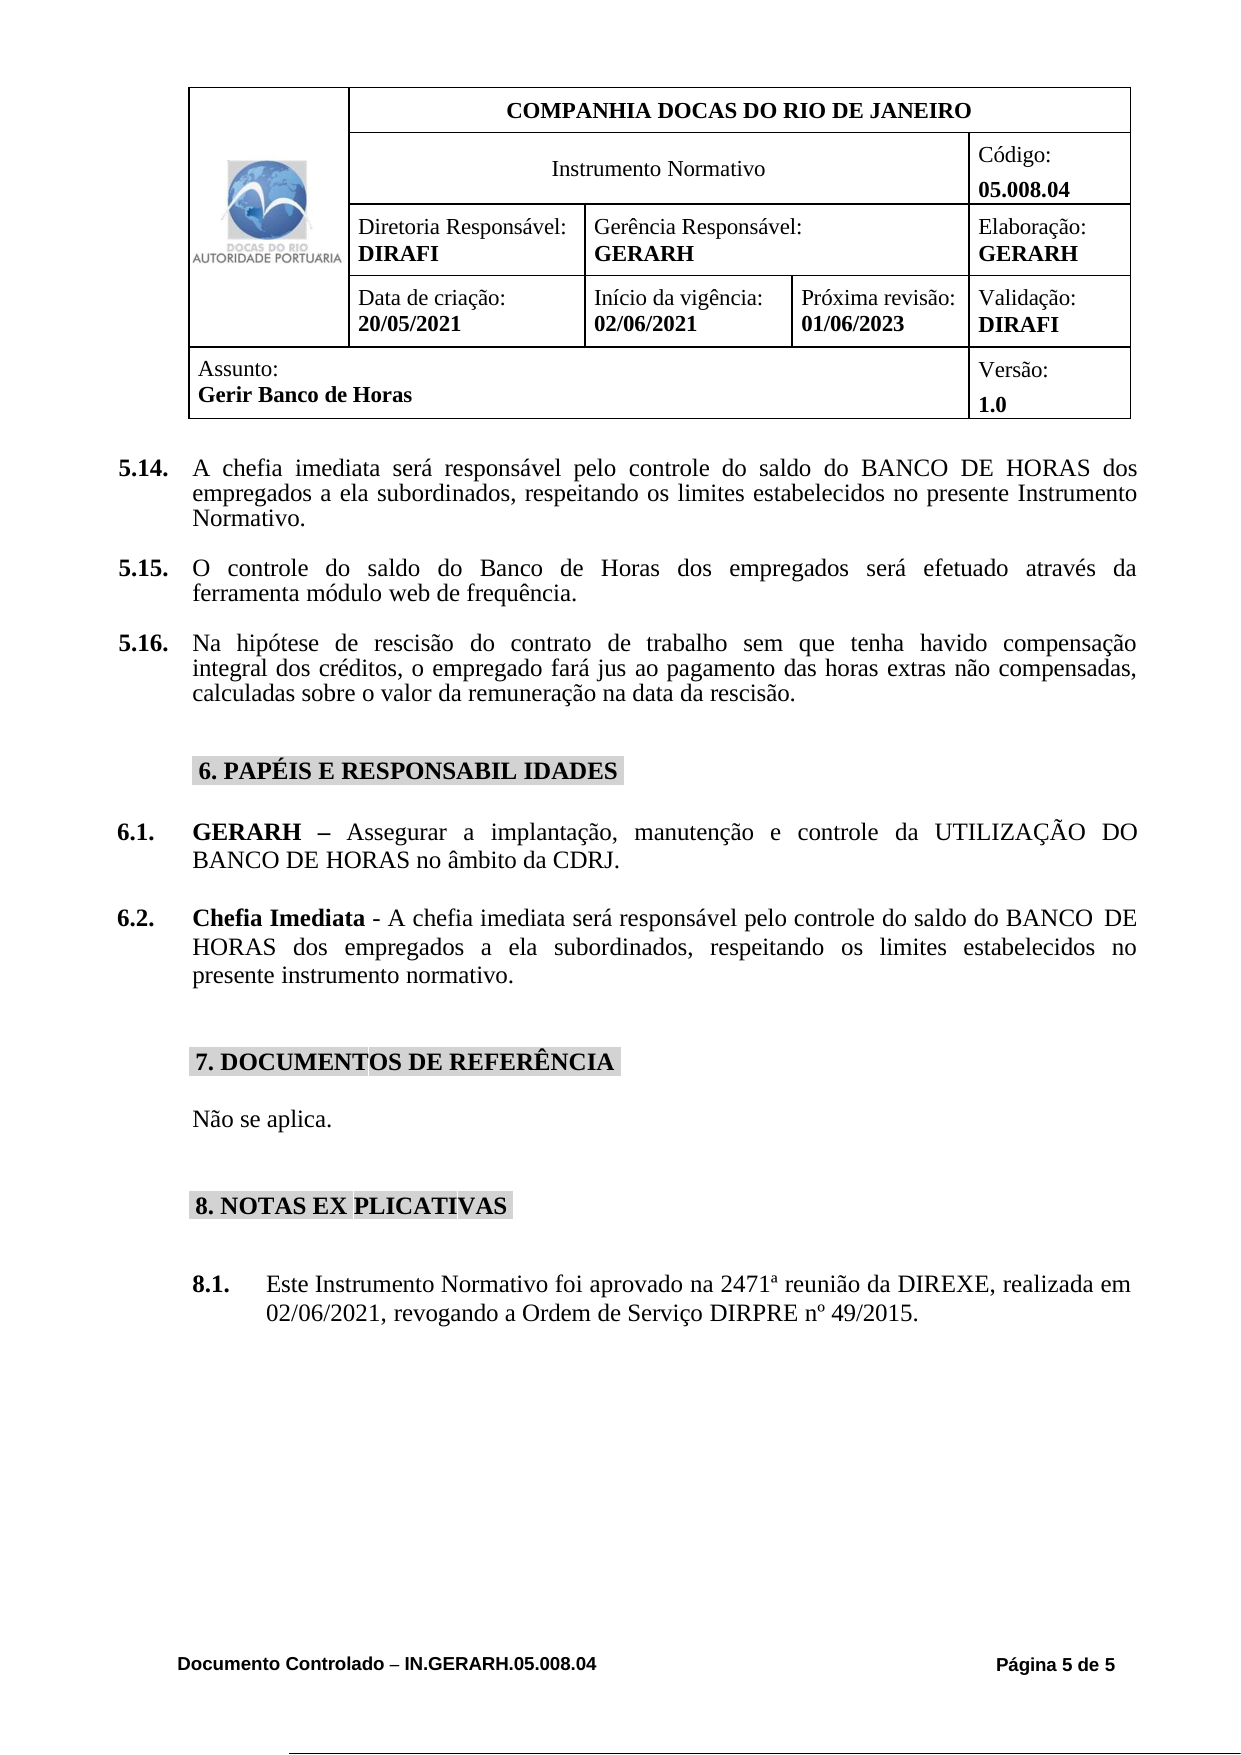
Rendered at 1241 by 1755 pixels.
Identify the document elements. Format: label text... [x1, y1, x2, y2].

table_header [190, 276, 348, 346]
list Na hipótese de rescisão do contrato de trabalho sem que tenha havido compensação integral dos créditos, o empregado fará jus ao pagamento das horas extras não compensadas, calculadas sobre o valor da remuneração na data da rescisão. [162, 631, 1138, 706]
table_cell Próxima revisão: 01/06/2023 [793, 276, 968, 346]
table_header COMPANHIA DOCAS DO RIO DE JANEIRO [350, 88, 1130, 132]
subtitle 7. DOCUMENTOS DE REFERÊNCIA [189, 1047, 1149, 1076]
subtitle 6. PAPÉIS E RESPONSABIL IDADES [192, 756, 1149, 785]
table_cell Início da vigência: 02/06/2021 [586, 276, 791, 346]
list GERARH – Assegurar a implantação, manutenção e controle da UTILIZAÇÃO DO BANCO DE HORAS no âmbito da CDRJ. [162, 817, 1138, 874]
table_cell Diretoria Responsável: DIRAFI [358, 205, 584, 274]
subtitle 8. NOTAS EX PLICATIVAS [189, 1191, 1149, 1219]
table_cell Data de criação: 20/05/2021 [350, 276, 584, 346]
list Chefia Imediata - A chefia imediata será responsável pelo controle do saldo do BANCO DE HORAS dos empregados a ela subordinados, respeitando os limites estabelecidos no presente instrumento normativo. [162, 903, 1137, 989]
table_cell Validação: DIRAFI [970, 276, 1130, 346]
table_cell Assunto: Gerir Banco de Horas [190, 348, 968, 417]
table_header [190, 88, 348, 147]
list A chefia imediata será responsável pelo controle do saldo do BANCO DE HORAS dos empregados a ela subordinados, respeitando os limites estabelecidos no presente Instrumento Normativo. [162, 456, 1137, 531]
list O controle do saldo do Banco de Horas dos empregados será efetuado através da ferramenta módulo web de frequência. [162, 556, 1137, 606]
table_cell Código: 05.008.04 [970, 133, 1130, 203]
table_cell Gerência Responsável: GERARH [586, 205, 968, 274]
table_cell Instrumento Normativo [350, 133, 968, 203]
text 8.1. Este Instrumento Normativo foi aprovado na 2471ª reunião da DIREXE, realizada em 02/06/2021, revogando a Ordem de Serviço DIRPRE nº 49/2015. [192, 1269, 1137, 1327]
text Não se aplica. [192, 1104, 1149, 1133]
table_cell Elaboração: GERARH [970, 205, 1130, 274]
table_cell Versão: 1.0 [970, 348, 1130, 417]
